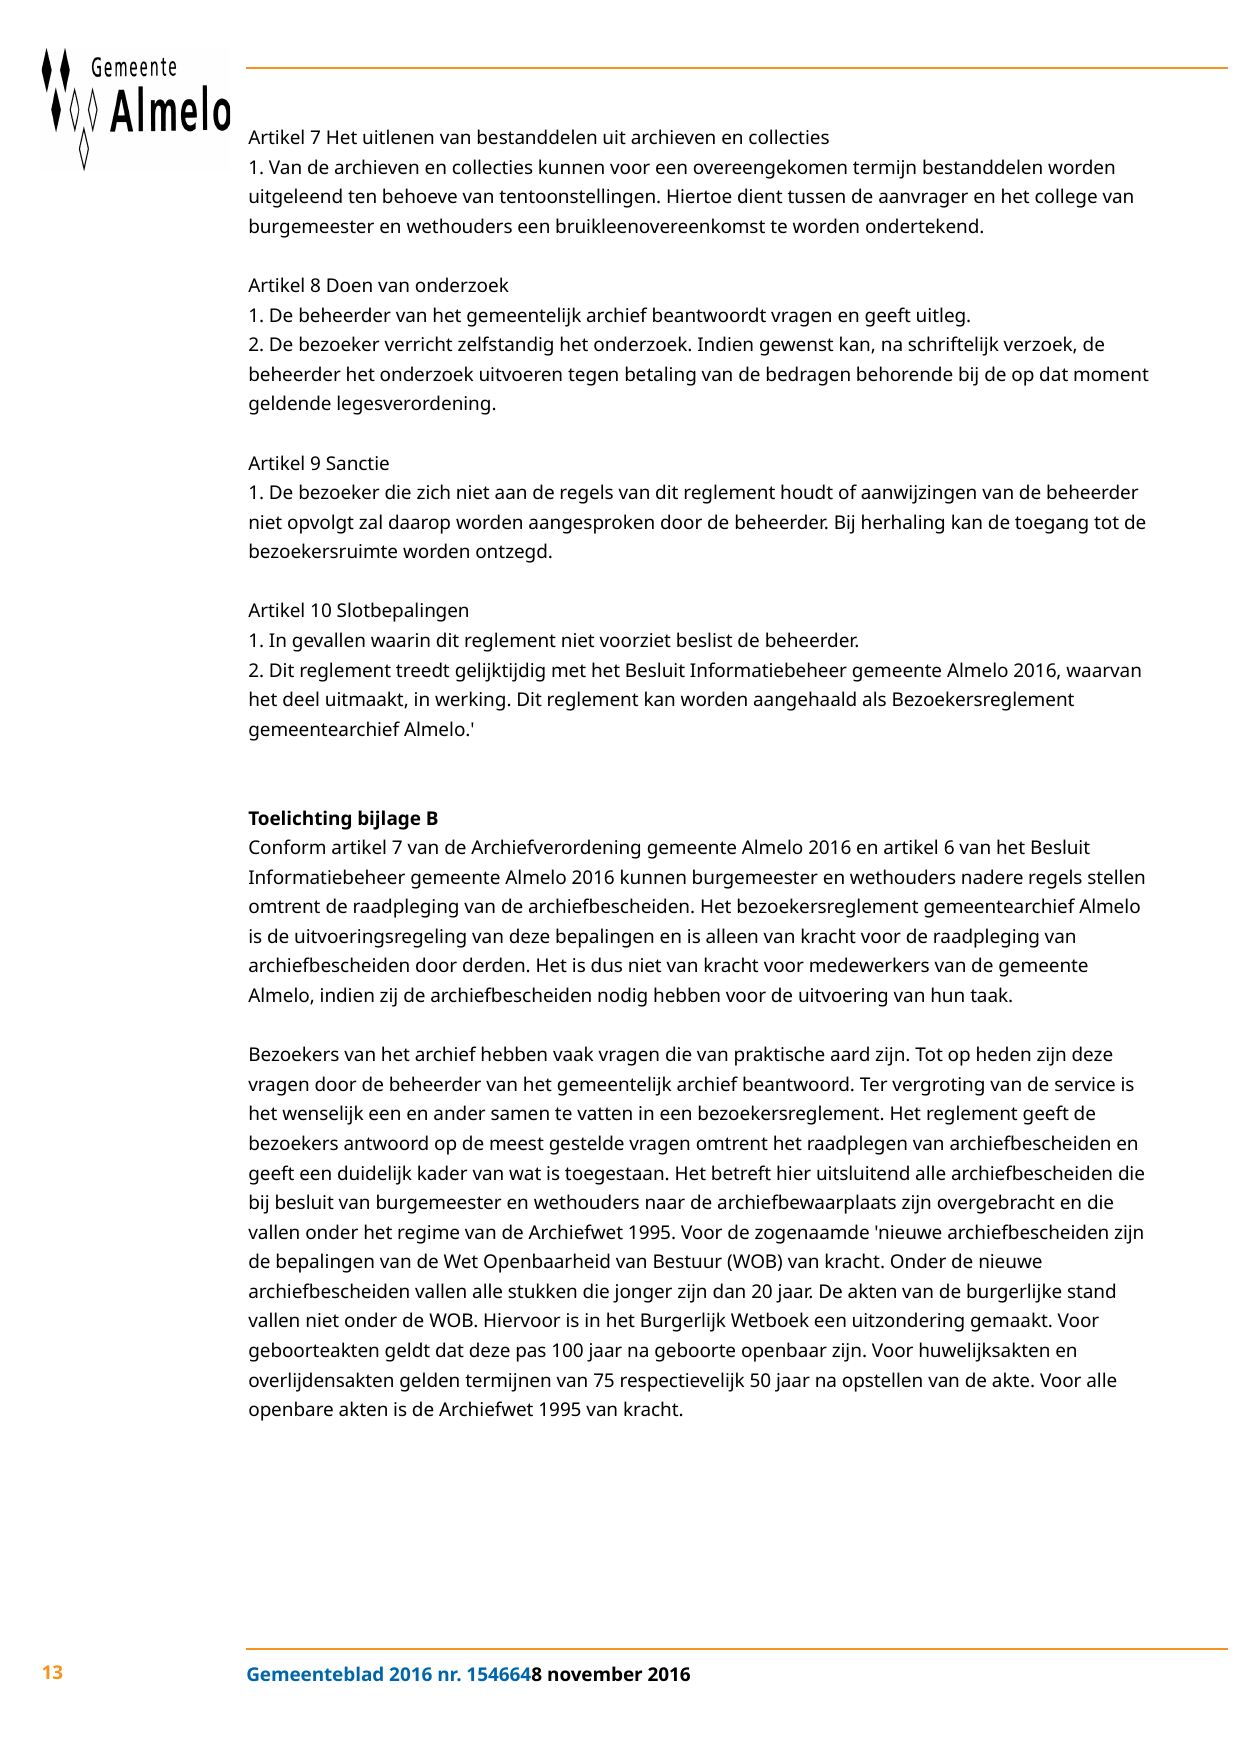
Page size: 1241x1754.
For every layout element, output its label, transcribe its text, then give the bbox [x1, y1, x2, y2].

picture [41, 47, 231, 172]
text 2. De bezoeker verricht zelfstandig het onderzoek. Indien gewenst kan, na schriftelijk verzoek, de beheerder het onderzoek uitvoeren tegen betaling van de bedragen behorende bij de op dat moment geldende legesverordening. [248, 331, 1152, 416]
text 1. De bezoeker die zich niet aan de regels van dit reglement houdt of aanwijzingen van de beheerder niet opvolgt zal daarop worden aangesproken door de beheerder. Bij herhaling kan de toegang tot de bezoekersruimte worden ontzegd. [248, 479, 1152, 564]
text Artikel 8 Doen van onderzoek [248, 272, 1152, 298]
text Artikel 7 Het uitlenen van bestanddelen uit archieven en collecties [248, 124, 1152, 150]
text Bezoekers van het archief hebben vaak vragen die van praktische aard zijn. Tot op heden zijn deze vragen door de beheerder van het gemeentelijk archief beantwoord. Ter vergroting van de service is het wenselijk een en ander samen te vatten in een bezoekersreglement. Het reglement geeft de bezoekers antwoord op de meest gestelde vragen omtrent het raadplegen van archiefbescheiden en geeft een duidelijk kader van wat is toegestaan. Het betreft hier uitsluitend alle archiefbescheiden die bij besluit van burgemeester en wethouders naar de archiefbewaarplaats zijn overgebracht en die vallen onder het regime van de Archiefwet 1995. Voor de zogenaamde 'nieuwe archiefbescheiden zijn de bepalingen van de Wet Openbaarheid van Bestuur (WOB) van kracht. Onder de nieuwe archiefbescheiden vallen alle stukken die jonger zijn dan 20 jaar. De akten van de burgerlijke stand vallen niet onder de WOB. Hiervoor is in het Burgerlijk Wetboek een uitzondering gemaakt. Voor geboorteakten geldt dat deze pas 100 jaar na geboorte openbaar zijn. Voor huwelijksakten en overlijdensakten gelden termijnen van 75 respectievelijk 50 jaar na opstellen van de akte. Voor alle openbare akten is de Archiefwet 1995 van kracht. [248, 1041, 1152, 1422]
text Conform artikel 7 van de Archiefverordening gemeente Almelo 2016 en artikel 6 van het Besluit Informatiebeheer gemeente Almelo 2016 kunnen burgemeester en wethouders nadere regels stellen omtrent de raadpleging van de archiefbescheiden. Het bezoekersreglement gemeentearchief Almelo is de uitvoeringsregeling van deze bepalingen en is alleen van kracht voor de raadpleging van archiefbescheiden door derden. Het is dus niet van kracht voor medewerkers van de gemeente Almelo, indien zij de archiefbescheiden nodig hebben voor de uitvoering van hun taak. [248, 834, 1152, 1008]
text Toelichting bijlage B [248, 805, 1152, 831]
text 1. Van de archieven en collecties kunnen voor een overeengekomen termijn bestanddelen worden uitgeleend ten behoeve van tentoonstellingen. Hiertoe dient tussen de aanvrager en het college van burgemeester en wethouders een bruikleenovereenkomst te worden ondertekend. [248, 154, 1152, 239]
text Artikel 10 Slotbepalingen [248, 598, 1152, 623]
text 1. De beheerder van het gemeentelijk archief beantwoordt vragen en geeft uitleg. [248, 302, 1152, 328]
text Artikel 9 Sanctie [248, 450, 1152, 476]
text 2. Dit reglement treedt gelijktijdig met het Besluit Informatiebeheer gemeente Almelo 2016, waarvan het deel uitmaakt, in werking. Dit reglement kan worden aangehaald als Bezoekersreglement gemeentearchief Almelo.' [248, 657, 1152, 742]
text 1. In gevallen waarin dit reglement niet voorziet beslist de beheerder. [248, 627, 1152, 653]
